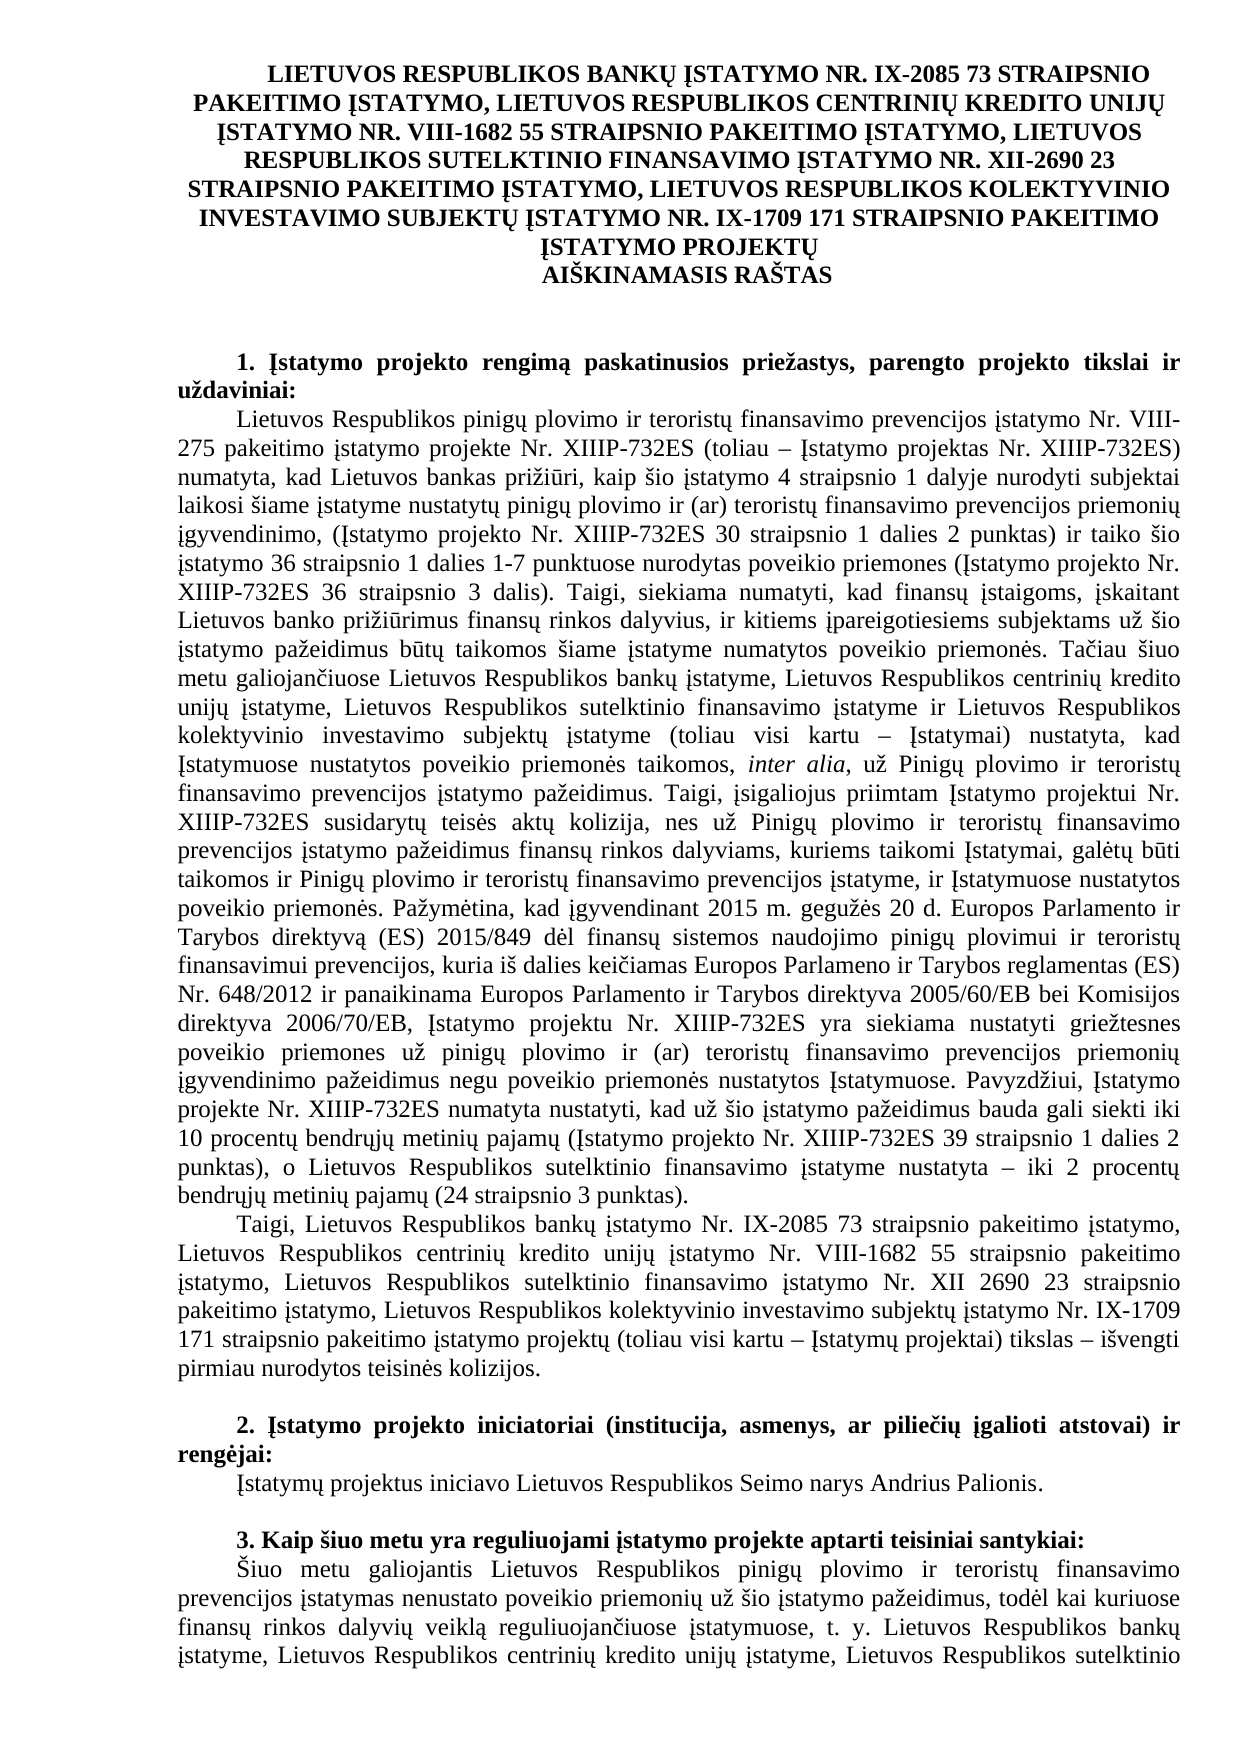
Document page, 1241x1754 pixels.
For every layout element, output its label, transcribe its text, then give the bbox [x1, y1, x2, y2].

text AIŠKINAMASIS RAŠTAS [472, 260, 1181, 289]
text Taigi, Lietuvos Respublikos bankų įstatymo Nr. IX-2085 73 straipsnio pakeitimo įstatymo, Lietuvos Respublikos centrinių kredito unijų įstatymo Nr. VIII-1682 55 straipsnio pakeitimo įstatymo, Lietuvos Respublikos sutelktinio finansavimo įstatymo Nr. XII 2690 23 straipsnio pakeitimo įstatymo, Lietuvos Respublikos kolektyvinio investavimo subjektų įstatymo Nr. IX-1709 171 straipsnio pakeitimo įstatymo projektų (toliau visi kartu – Įstatymų projektai) tikslas – išvengti pirmiau nurodytos teisinės kolizijos. [177, 1209, 1181, 1382]
text LIETUVOS RESPUBLIKOS BANKŲ ĮSTATYMO NR. IX-2085 73 STRAIPSNIO PAKEITIMO ĮSTATYMO, LIETUVOS RESPUBLIKOS CENTRINIŲ KREDITO UNIJŲ ĮSTATYMO NR. VIII-1682 55 STRAIPSNIO PAKEITIMO ĮSTATYMO, Lietuvos Respublikos SUTELKTINIO FINANSAVIMO įstatymo Nr. XII‑2690 23 straipsniO pakeitimo įstatymo, Lietuvos Respublikos KOLEKTYVINIO INVESTAVIMO SUBJEKTŲ įstatymo Nr. IX-1709 171 straipsniO pakeitimo įstatymo PROJEKTŲ [177, 59, 1181, 260]
text Lietuvos Respublikos pinigų plovimo ir teroristų finansavimo prevencijos įstatymo Nr. VIII-275 pakeitimo įstatymo projekte Nr. XIIIP-732ES (toliau – Įstatymo projektas Nr. XIIIP-732ES) numatyta, kad Lietuvos bankas prižiūri, kaip šio įstatymo 4 straipsnio 1 dalyje nurodyti subjektai laikosi šiame įstatyme nustatytų pinigų plovimo ir (ar) teroristų finansavimo prevencijos priemonių įgyvendinimo, (Įstatymo projekto Nr. XIIIP-732ES 30 straipsnio 1 dalies 2 punktas) ir taiko šio įstatymo 36 straipsnio 1 dalies 1-7 punktuose nurodytas poveikio priemones (Įstatymo projekto Nr. XIIIP-732ES 36 straipsnio 3 dalis). Taigi, siekiama numatyti, kad finansų įstaigoms, įskaitant Lietuvos banko prižiūrimus finansų rinkos dalyvius, ir kitiems įpareigotiesiems subjektams už šio įstatymo pažeidimus būtų taikomos šiame įstatyme numatytos poveikio priemonės. Tačiau šiuo metu galiojančiuose Lietuvos Respublikos bankų įstatyme, Lietuvos Respublikos centrinių kredito unijų įstatyme, Lietuvos Respublikos sutelktinio finansavimo įstatyme ir Lietuvos Respublikos kolektyvinio investavimo subjektų įstatyme (toliau visi kartu – Įstatymai) nustatyta, kad Įstatymuose nustatytos poveikio priemonės taikomos, inter alia, už Pinigų plovimo ir teroristų finansavimo prevencijos įstatymo pažeidimus. Taigi, įsigaliojus priimtam Įstatymo projektui Nr. XIIIP-732ES susidarytų teisės aktų kolizija, nes už Pinigų plovimo ir teroristų finansavimo prevencijos įstatymo pažeidimus finansų rinkos dalyviams, kuriems taikomi Įstatymai, galėtų būti taikomos ir Pinigų plovimo ir teroristų finansavimo prevencijos įstatyme, ir Įstatymuose nustatytos poveikio priemonės. Pažymėtina, kad įgyvendinant 2015 m. gegužės 20 d. Europos Parlamento ir Tarybos direktyvą (ES) 2015/849 dėl finansų sistemos naudojimo pinigų plovimui ir teroristų finansavimui prevencijos, kuria iš dalies keičiamas Europos Parlameno ir Tarybos reglamentas (ES) Nr. 648/2012 ir panaikinama Europos Parlamento ir Tarybos direktyva 2005/60/EB bei Komisijos direktyva 2006/70/EB, Įstatymo projektu Nr. XIIIP-732ES yra siekiama nustatyti griežtesnes poveikio priemones už pinigų plovimo ir (ar) teroristų finansavimo prevencijos priemonių įgyvendinimo pažeidimus negu poveikio priemonės nustatytos Įstatymuose. Pavyzdžiui, Įstatymo projekte Nr. XIIIP-732ES numatyta nustatyti, kad už šio įstatymo pažeidimus bauda gali siekti iki 10 procentų bendrųjų metinių pajamų (Įstatymo projekto Nr. XIIIP-732ES 39 straipsnio 1 dalies 2 punktas), o Lietuvos Respublikos sutelktinio finansavimo įstatyme nustatyta – iki 2 procentų bendrųjų metinių pajamų (24 straipsnio 3 punktas). [177, 404, 1181, 1209]
text Įstatymų projektus iniciavo Lietuvos Respublikos Seimo narys Andrius Palionis. [177, 1468, 1181, 1497]
text Šiuo metu galiojantis Lietuvos Respublikos pinigų plovimo ir teroristų finansavimo prevencijos įstatymas nenustato poveikio priemonių už šio įstatymo pažeidimus, todėl kai kuriuose finansų rinkos dalyvių veiklą reguliuojančiuose įstatymuose, t. y. Lietuvos Respublikos bankų įstatyme, Lietuvos Respublikos centrinių kredito unijų įstatyme, Lietuvos Respublikos sutelktinio [177, 1554, 1181, 1669]
text 3. Kaip šiuo metu yra reguliuojami įstatymo projekte aptarti teisiniai santykiai: [177, 1525, 1181, 1554]
text 1. Įstatymo projekto rengimą paskatinusios priežastys, parengto projekto tikslai ir uždaviniai: [177, 347, 1181, 404]
text 2. Įstatymo projekto iniciatoriai (institucija, asmenys, ar piliečių įgalioti atstovai) ir rengėjai: [177, 1410, 1181, 1468]
